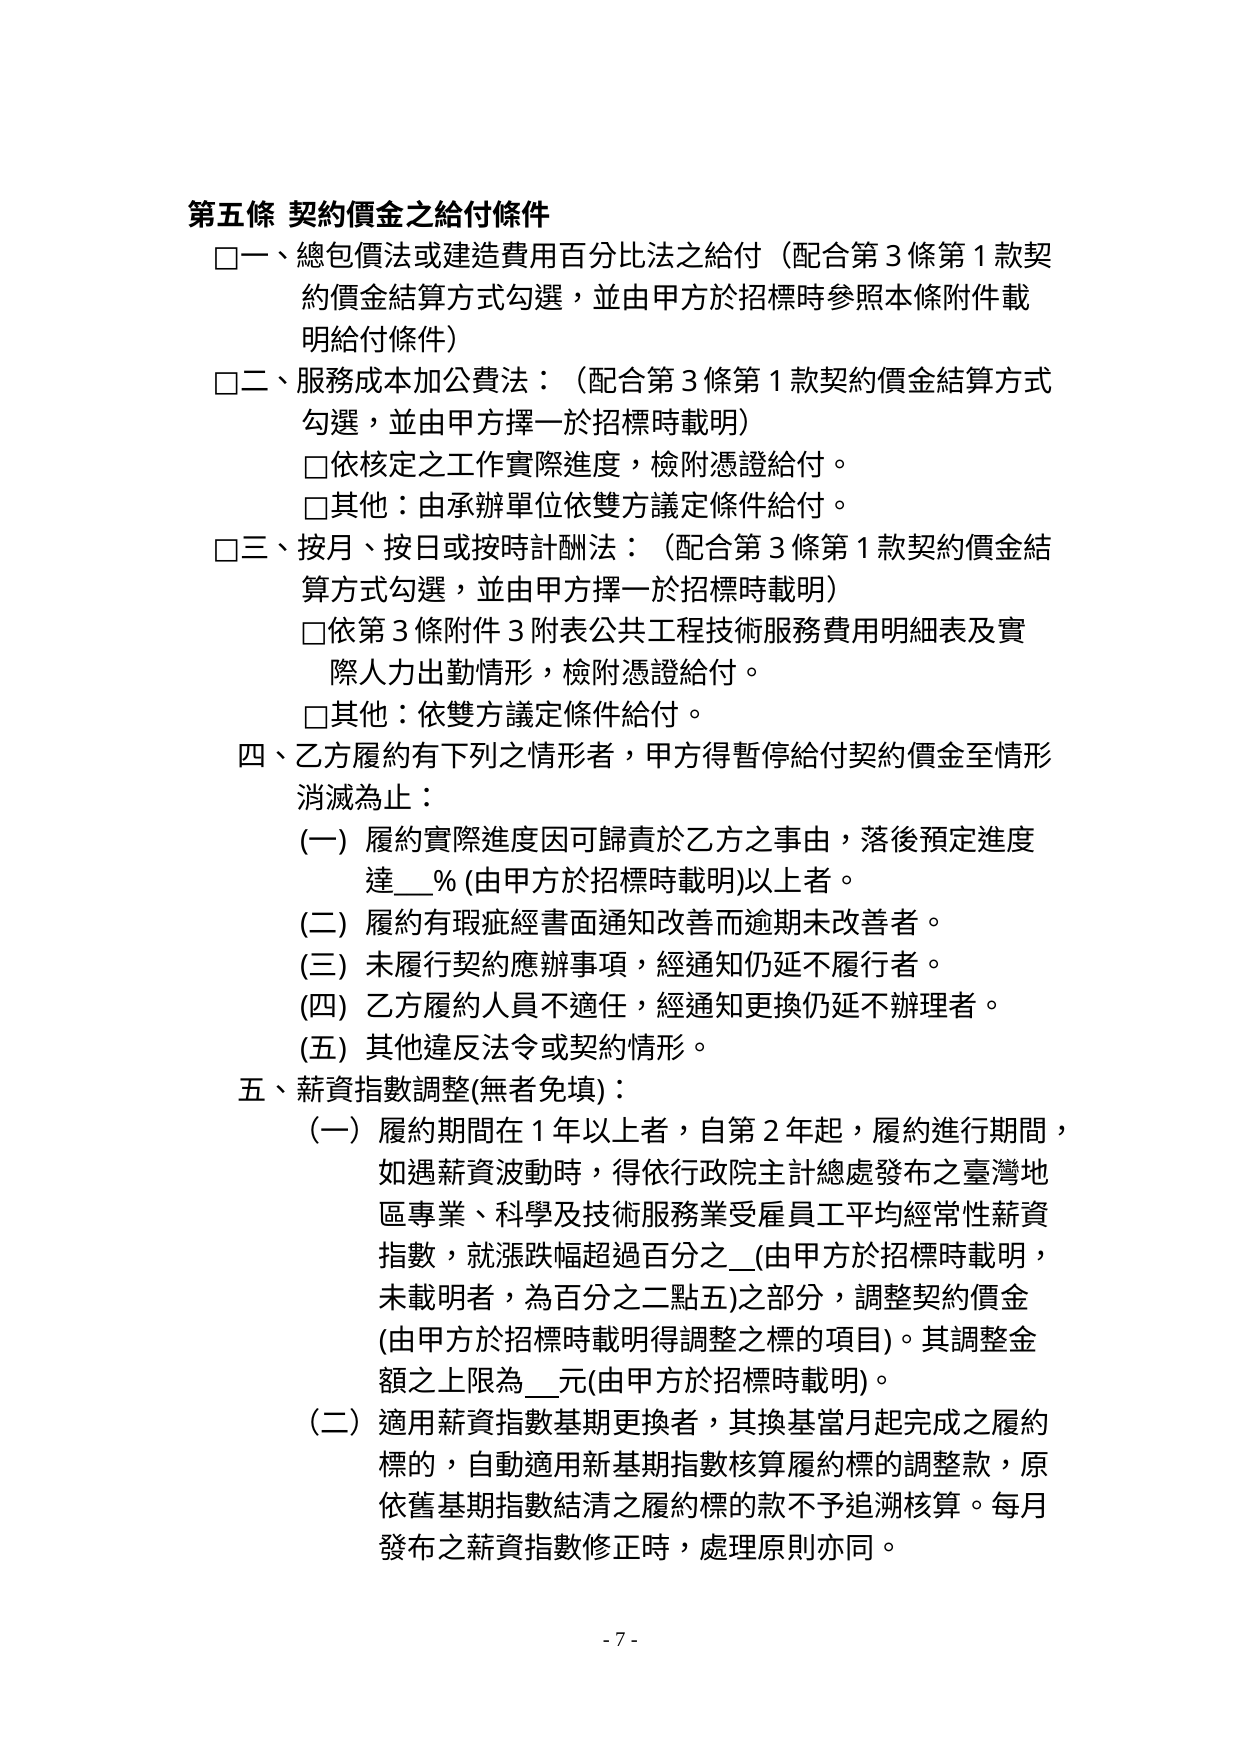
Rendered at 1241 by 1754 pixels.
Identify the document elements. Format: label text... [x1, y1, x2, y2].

list 履約實際進度因可歸責於乙方之事由，落後預定進度達___% (由甲方於招標時載明)以上者。 [300, 817, 1053, 900]
text □其他：依雙方議定條件給付。 [244, 692, 1053, 733]
list 其他違反法令或契約情形。 [300, 1025, 1053, 1067]
text 第五條 契約價金之給付條件 [187, 192, 1053, 233]
text 五、薪資指數調整(無者免填)： [237, 1067, 1053, 1108]
text □依第3條附件3附表公共工程技術服務費用明細表及實際人力出勤情形，檢附憑證給付。 [300, 608, 1053, 692]
list 未履行契約應辦事項，經通知仍延不履行者。 [300, 942, 1053, 983]
list 履約期間在1年以上者，自第2年起，履約進行期間，如遇薪資波動時，得依行政院主計總處發布之臺灣地區專業、科學及技術服務業受雇員工平均經常性薪資指數，就漲跌幅超過百分之 (由甲方於招標時載明，未載明者，為百分之二點五)之部分，調整契約價金 (由甲方於招標時載明得調整之標的項目)。其調整金額之上限為 元(由甲方於招標時載明)。 [291, 1108, 1053, 1400]
list 乙方履約人員不適任，經通知更換仍延不辦理者。 [300, 983, 1053, 1025]
list 適用薪資指數基期更換者，其換基當月起完成之履約標的，自動適用新基期指數核算履約標的調整款，原依舊基期指數結清之履約標的款不予追溯核算。每月發布之薪資指數修正時，處理原則亦同。 [291, 1400, 1053, 1567]
text □三、按月、按日或按時計酬法：（配合第3條第1款契約價金結算方式勾選，並由甲方擇一於招標時載明） [212, 525, 1053, 608]
list 履約有瑕疵經書面通知改善而逾期未改善者。 [300, 900, 1053, 942]
text □其他：由承辦單位依雙方議定條件給付。 [244, 483, 1053, 525]
text 四、乙方履約有下列之情形者，甲方得暫停給付契約價金至情形消滅為止： [237, 733, 1053, 817]
text □一、總包價法或建造費用百分比法之給付（配合第3條第1款契約價金結算方式勾選，並由甲方於招標時參照本條附件載明給付條件） [212, 233, 1053, 358]
text □二、服務成本加公費法：（配合第3條第1款契約價金結算方式勾選，並由甲方擇一於招標時載明） [212, 358, 1053, 442]
text □依核定之工作實際進度，檢附憑證給付。 [244, 442, 1053, 483]
